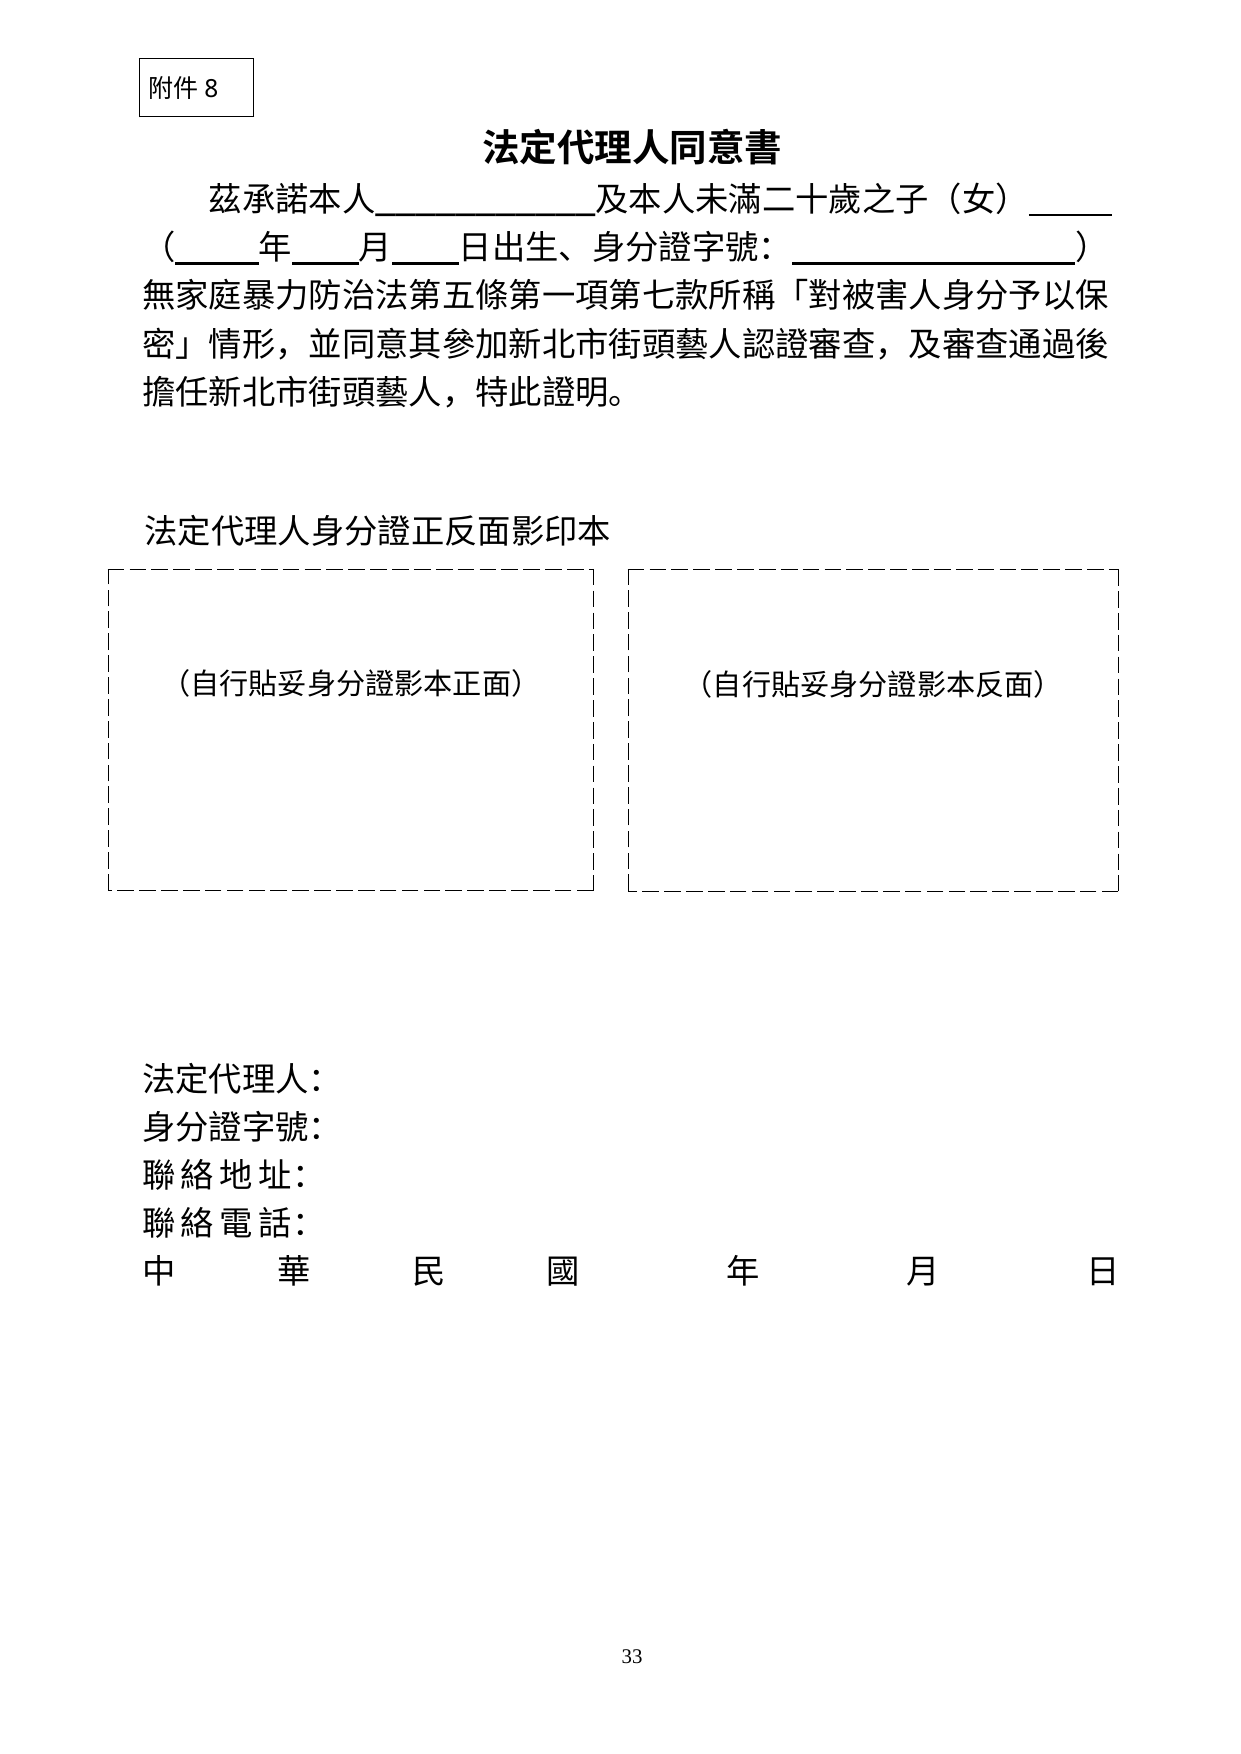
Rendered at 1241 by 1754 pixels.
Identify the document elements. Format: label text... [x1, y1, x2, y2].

text 法定代理人身分證正反面影印本 [104, 504, 1122, 553]
text 法定代理人同意書 [142, 118, 1122, 172]
text 法定代理人： [142, 1052, 1122, 1101]
text 中 華 民 國 年 月 日 [142, 1245, 1122, 1293]
text 茲承諾本人___________及本人未滿二十歲之子（女） （ 年 月 日出生、身分證字號： ）無家庭暴力防治法第五條第一項第七款所稱「對被害人身分予以保密」情形，並同意其參加新北市街頭藝人認證審查，及審查通過後擔任新北市街頭藝人，特此證明。 [142, 172, 1122, 414]
text （自行貼妥身分證影本正面） [117, 661, 584, 703]
text [140, 59, 253, 116]
text 聯絡電話： [142, 1197, 1122, 1245]
text 身分證字號： [142, 1101, 1122, 1149]
text 聯絡地址： [142, 1149, 1122, 1197]
text 附件8 [149, 68, 244, 104]
text （自行貼妥身分證影本反面） [637, 661, 1109, 703]
